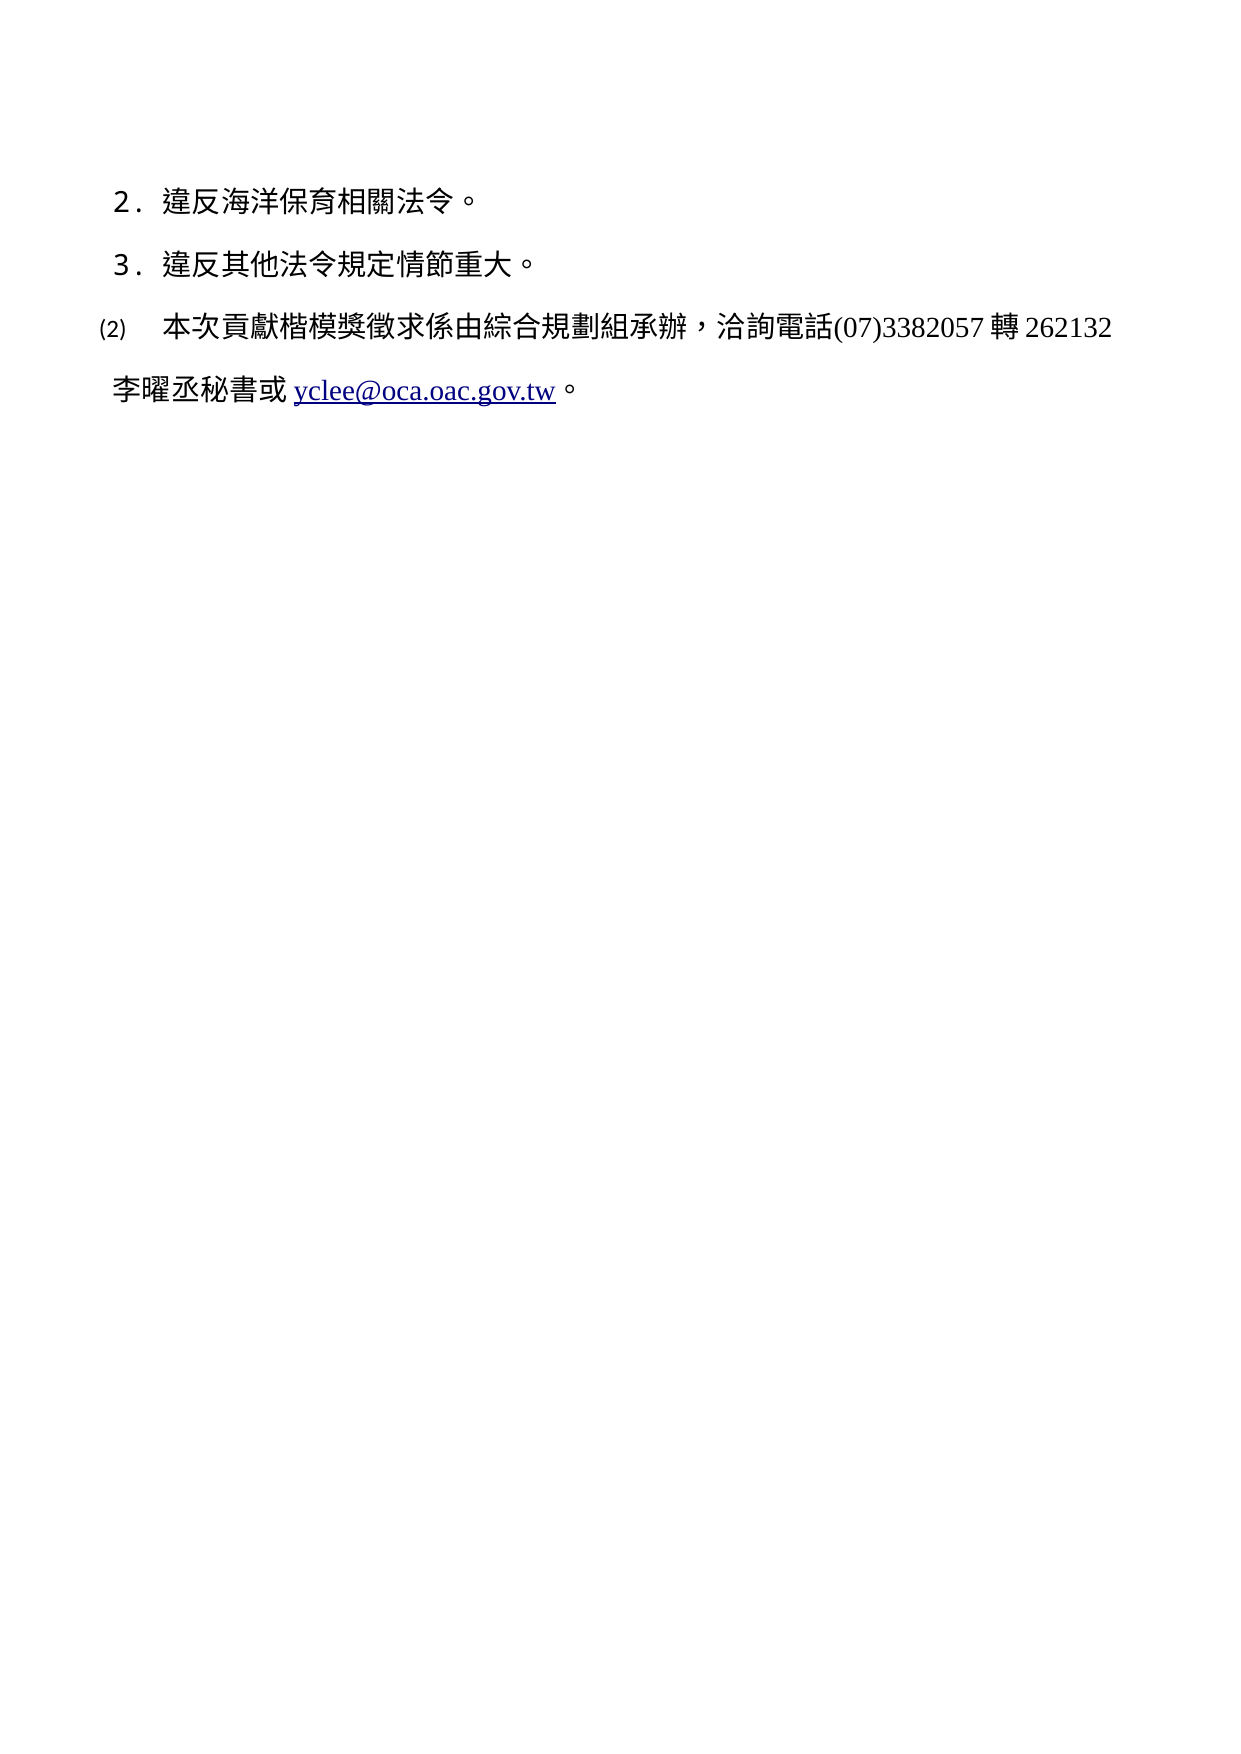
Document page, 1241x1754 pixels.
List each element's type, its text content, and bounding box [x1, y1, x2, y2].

list 違反海洋保育相關法令。 [112, 158, 1128, 221]
list 違反其他法令規定情節重大。 [112, 221, 1128, 283]
list 本次貢獻楷模獎徵求係由綜合規劃組承辦，洽詢電話(07)3382057轉262132李曜丞秘書或yclee@oca.oac.gov.tw。 [112, 283, 1128, 408]
